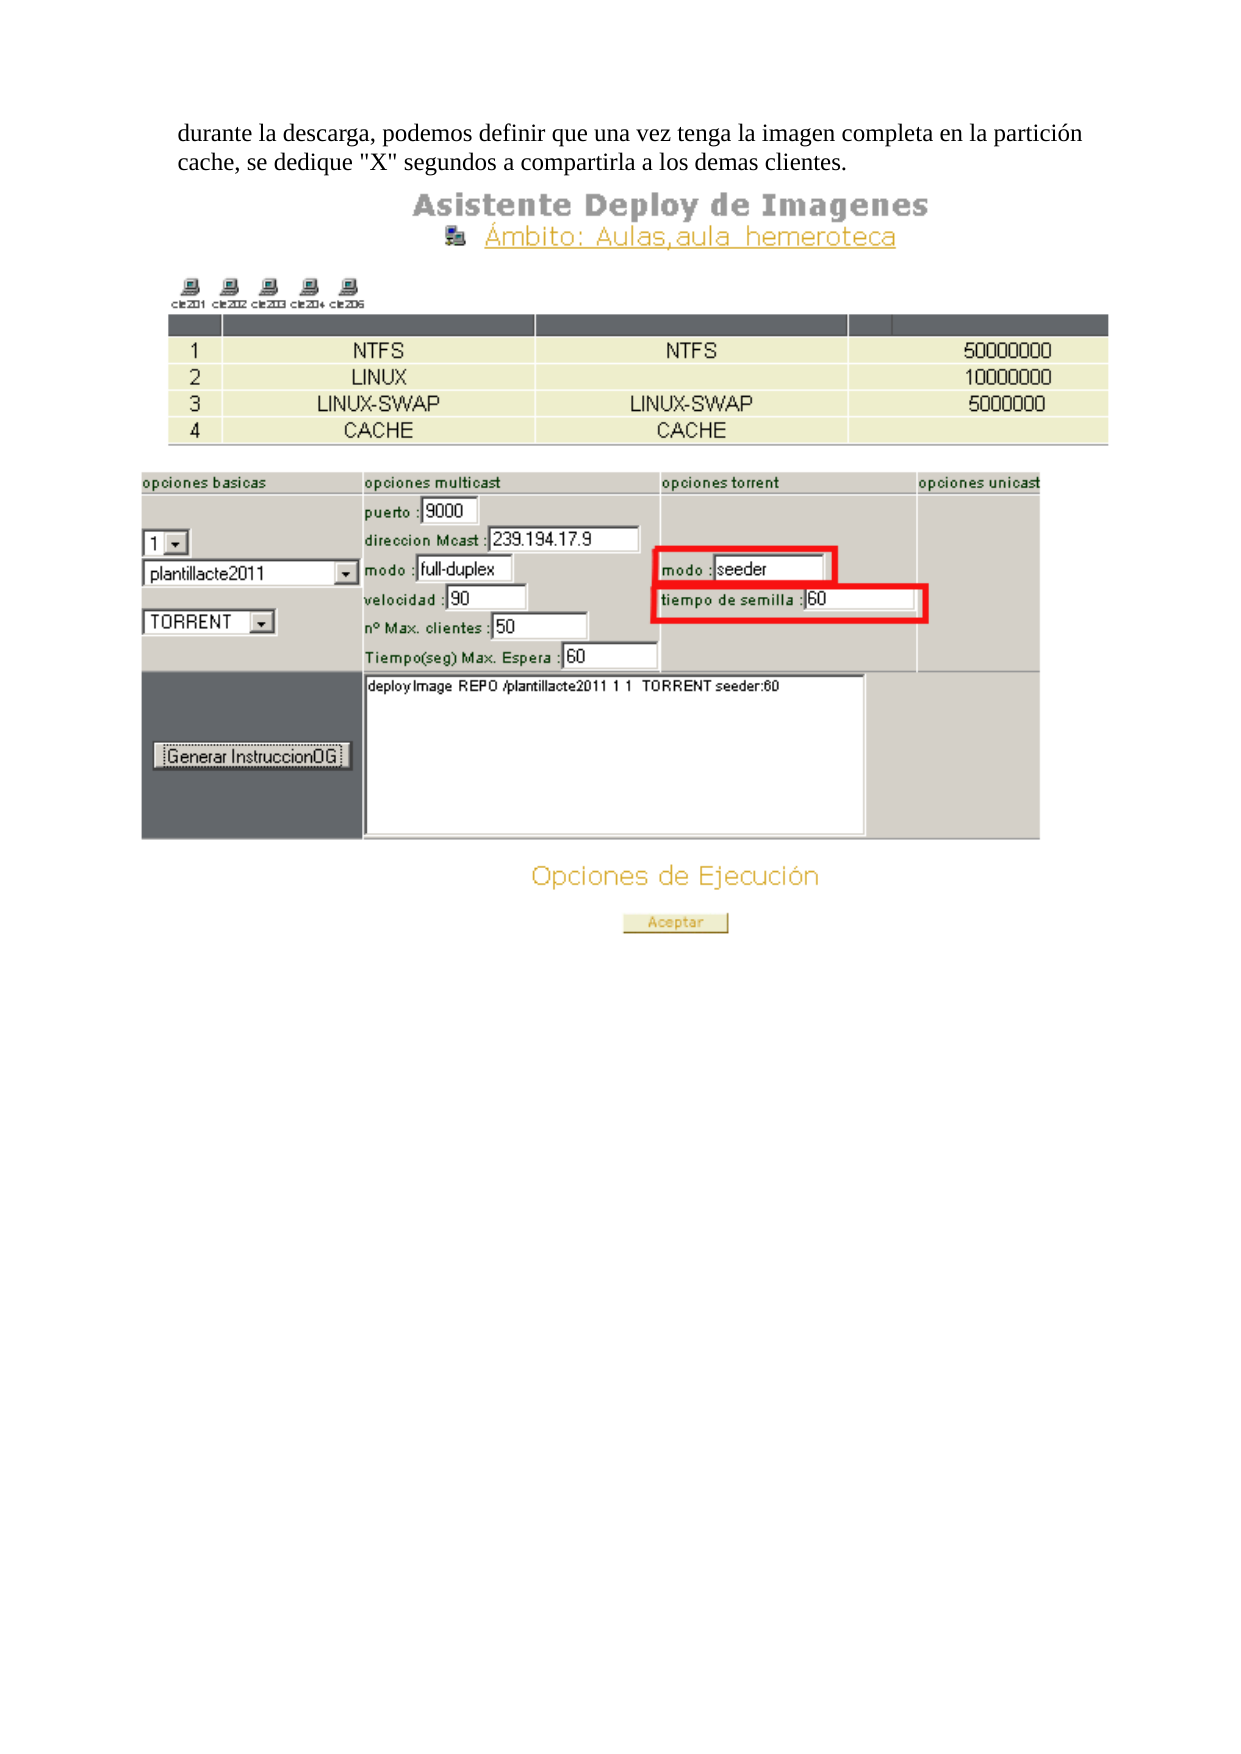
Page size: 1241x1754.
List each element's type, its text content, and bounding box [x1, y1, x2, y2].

list durante la descarga, podemos definir que una vez tenga la imagen completa en la partición cache, se dedique "X" segundos a compartirla a los demas clientes. [148, 118, 1122, 176]
